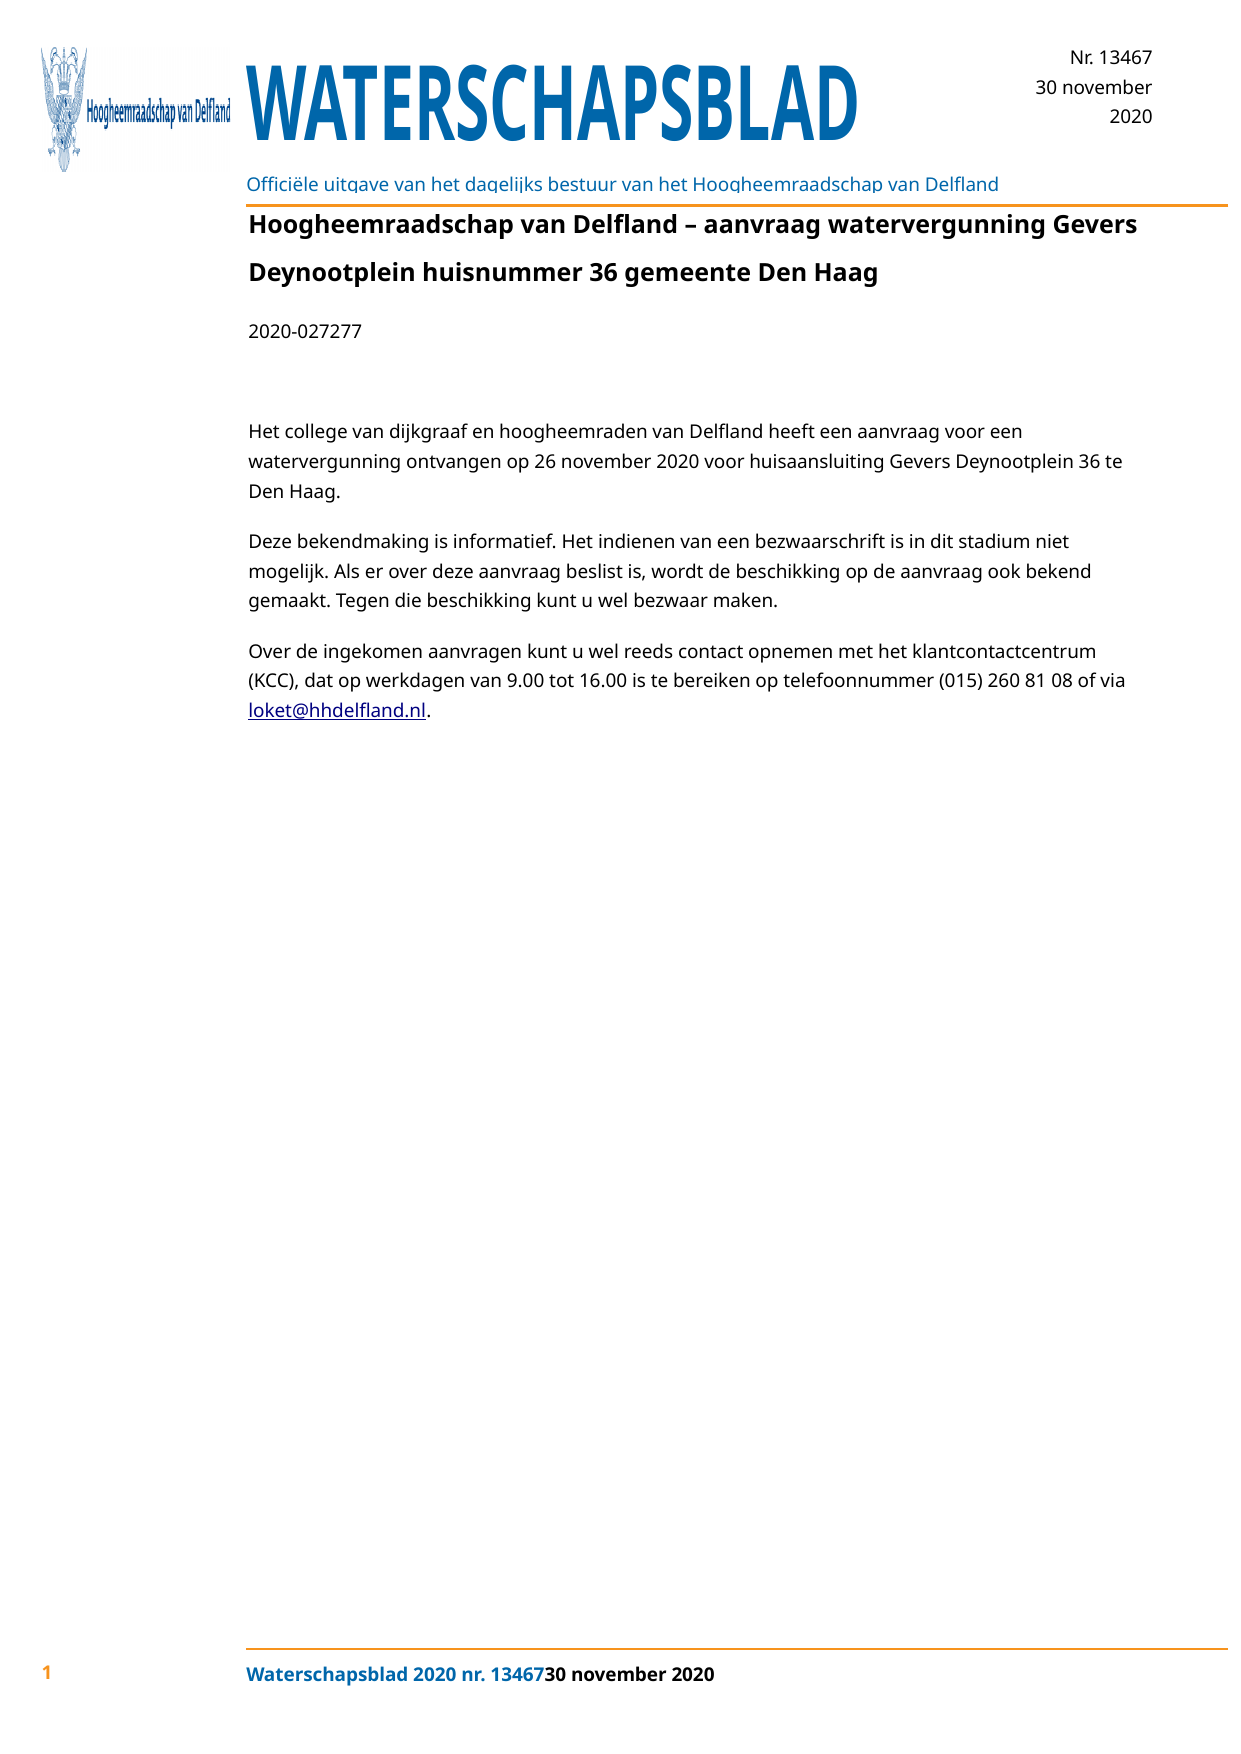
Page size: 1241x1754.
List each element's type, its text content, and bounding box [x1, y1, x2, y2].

text Deze bekendmaking is informatief. Het indienen van een bezwaarschrift is in dit stadium niet mogelijk. Als er over deze aanvraag beslist is, wordt de beschikking op de aanvraag ook bekend gemaakt. Tegen die beschikking kunt u wel bezwaar maken. [248, 528, 1152, 613]
text 2020-027277 [248, 318, 1152, 344]
picture [41, 47, 231, 172]
text Over de ingekomen aanvragen kunt u wel reeds contact opnemen met het klantcontactcentrum (KCC), dat op werkdagen van 9.00 tot 16.00 is te bereiken op telefoonnummer (015) 260 81 08 of via loket@hhdelfland.nl. [248, 638, 1152, 723]
text Hoogheemraadschap van Delfland – aanvraag watervergunning Gevers Deynootplein huisnummer 36 gemeente Den Haag [248, 207, 1152, 288]
text Het college van dijkgraaf en hoogheemraden van Delfland heeft een aanvraag voor een watervergunning ontvangen op 26 november 2020 voor huisaansluiting Gevers Deynootplein 36 te Den Haag. [248, 419, 1152, 504]
